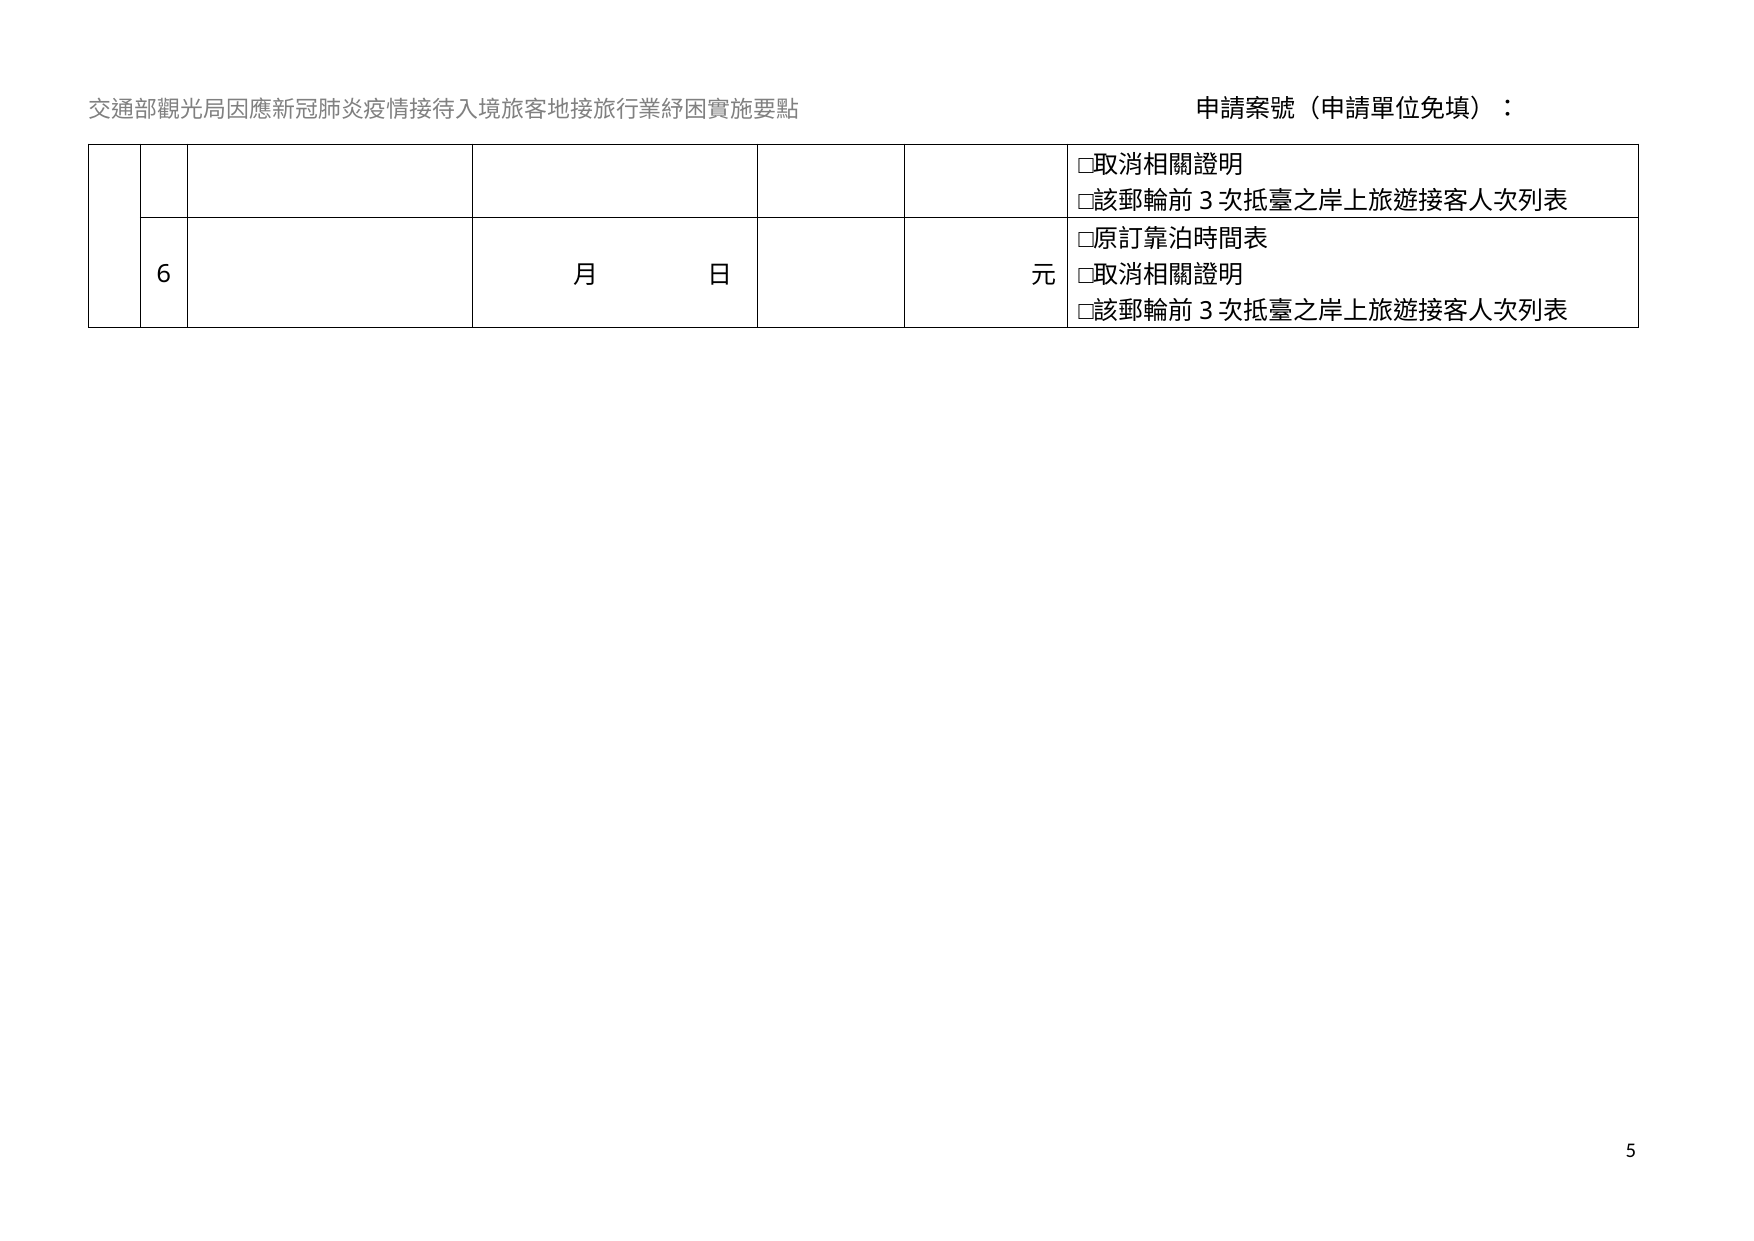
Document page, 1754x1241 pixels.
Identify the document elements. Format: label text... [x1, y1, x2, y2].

table_cell [473, 218, 536, 327]
table_cell [758, 218, 904, 327]
table_cell [536, 145, 609, 217]
table_cell 6 [141, 218, 187, 327]
table_cell [609, 218, 683, 327]
table_cell [683, 145, 757, 217]
table_cell [905, 145, 1067, 217]
table_cell [188, 145, 472, 217]
table_cell 月 [536, 218, 609, 327]
table_cell [609, 145, 683, 217]
table_cell □取消相關證明 □該郵輪前3次抵臺之岸上旅遊接客人次列表 [1068, 145, 1638, 217]
table_cell 日 [683, 218, 757, 327]
table_cell [473, 145, 536, 217]
table_cell [188, 218, 472, 327]
table_cell [141, 145, 187, 217]
table_cell [89, 145, 140, 327]
table_cell □原訂靠泊時間表 □取消相關證明 □該郵輪前3次抵臺之岸上旅遊接客人次列表 [1068, 218, 1638, 327]
table_cell 元 [905, 218, 1067, 327]
table_cell [758, 145, 904, 217]
